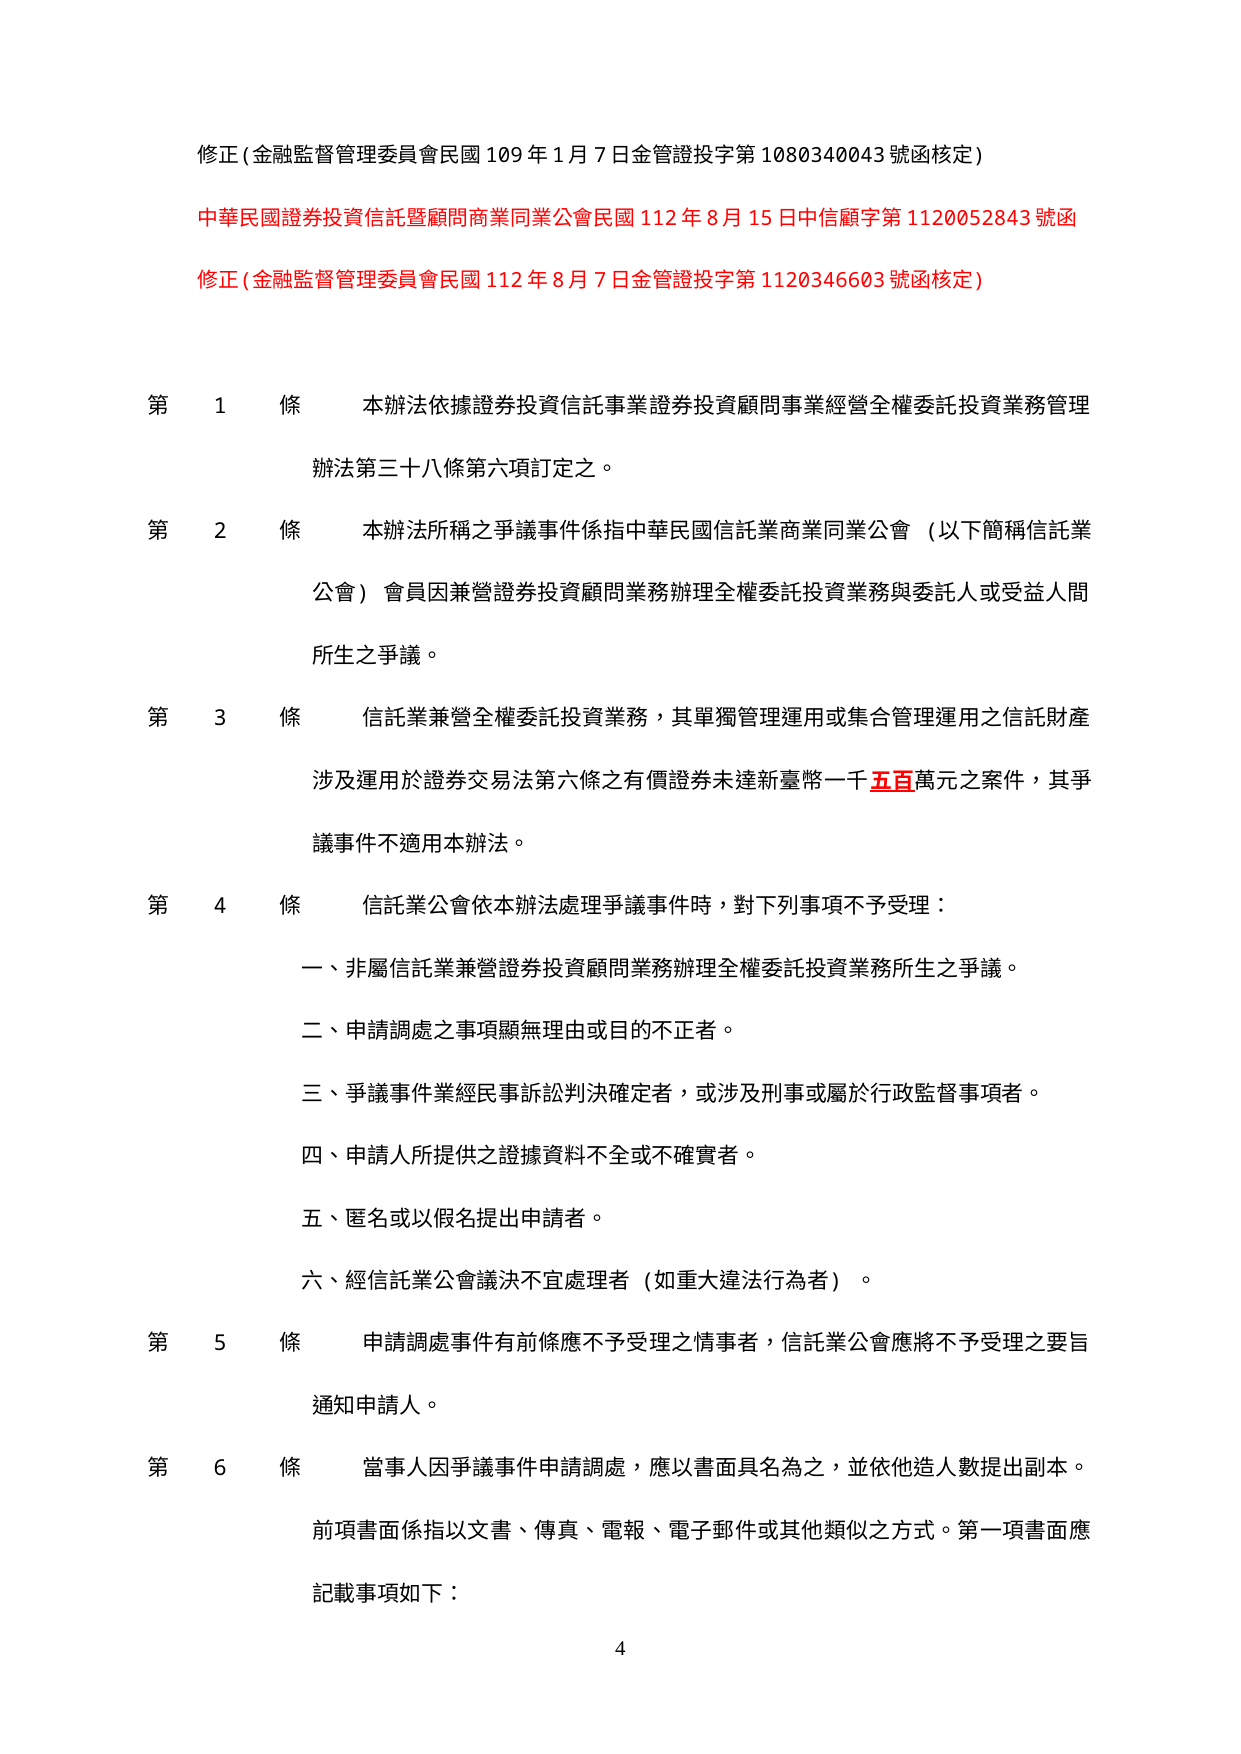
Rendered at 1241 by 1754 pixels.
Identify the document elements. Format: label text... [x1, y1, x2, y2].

text 五、匿名或以假名提出申請者。 [302, 1175, 1092, 1237]
text 第 1 條 本辦法依據證券投資信託事業證券投資顧問事業經營全權委託投資業務管理辦法第三十八條第六項訂定之。 [148, 362, 1092, 487]
text 一、非屬信託業兼營證券投資顧問業務辦理全權委託投資業務所生之爭議。 [302, 925, 1092, 987]
text 第 2 條 本辦法所稱之爭議事件係指中華民國信託業商業同業公會 (以下簡稱信託業公會) 會員因兼營證券投資顧問業務辦理全權委託投資業務與委託人或受益人間所生之爭議。 [148, 487, 1092, 675]
text 第 3 條 信託業兼營全權委託投資業務，其單獨管理運用或集合管理運用之信託財產涉及運用於證券交易法第六條之有價證券未達新臺幣一千五百萬元之案件，其爭議事件不適用本辦法。 [148, 675, 1092, 862]
text 六、經信託業公會議決不宜處理者 (如重大違法行為者) 。 [302, 1237, 1092, 1300]
text 第 6 條 當事人因爭議事件申請調處，應以書面具名為之，並依他造人數提出副本。前項書面係指以文書、傳真、電報、電子郵件或其他類似之方式。第一項書面應記載事項如下： [148, 1425, 1092, 1612]
text 第 5 條 申請調處事件有前條應不予受理之情事者，信託業公會應將不予受理之要旨通知申請人。 [148, 1300, 1092, 1425]
text 修正(金融監督管理委員會民國109年1月7日金管證投字第1080340043號函核定) [198, 112, 1092, 175]
text 中華民國證券投資信託暨顧問商業同業公會民國112年8月15日中信顧字第1120052843號函修正(金融監督管理委員會民國112年8月7日金管證投字第1120346603號函核定) [198, 175, 1092, 300]
text 二、申請調處之事項顯無理由或目的不正者。 [302, 987, 1092, 1050]
text 三、爭議事件業經民事訴訟判決確定者，或涉及刑事或屬於行政監督事項者。 [302, 1050, 1092, 1112]
text 四、申請人所提供之證據資料不全或不確實者。 [302, 1112, 1092, 1175]
text 第 4 條 信託業公會依本辦法處理爭議事件時，對下列事項不予受理： [148, 862, 1092, 925]
